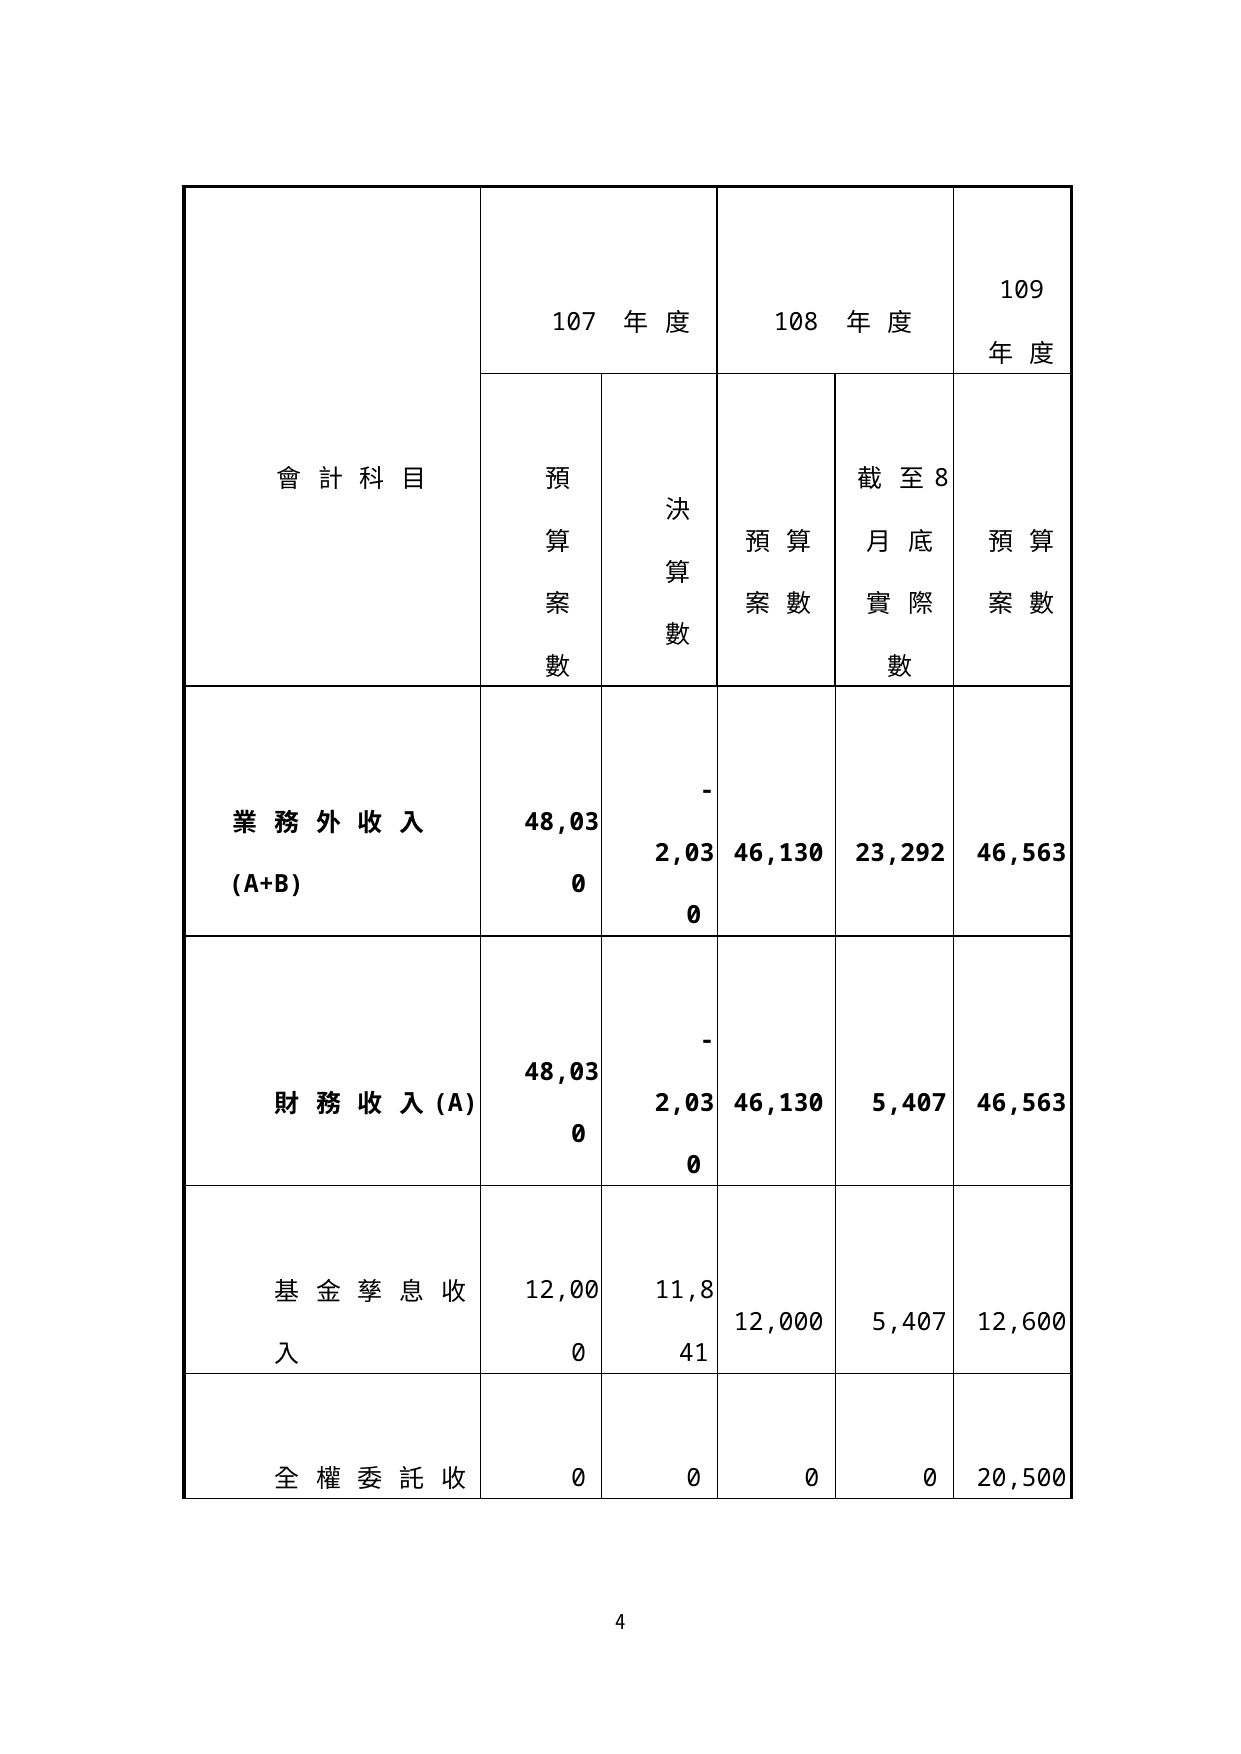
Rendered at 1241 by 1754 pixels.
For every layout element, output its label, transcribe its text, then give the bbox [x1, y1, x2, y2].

table_header 109年度 [954, 188, 1070, 373]
table_cell 23,292 [836, 687, 953, 935]
table_cell 46,130 [718, 937, 835, 1185]
table_cell 46,563 [954, 937, 1070, 1185]
table_cell 預算案數 [718, 374, 834, 685]
table_cell -2,030 [602, 687, 717, 935]
table_cell 決算數 [602, 374, 716, 685]
table_cell 截至8月底實際數 [836, 374, 953, 685]
table_cell 預算案數 [954, 374, 1070, 685]
table_cell 12,600 [954, 1186, 1070, 1373]
table_cell 11,841 [602, 1186, 717, 1373]
table_header 107年度 [481, 188, 716, 373]
table_cell 20,500 [954, 1374, 1070, 1498]
table_cell 預算案數 [481, 374, 601, 685]
table_cell 48,030 [481, 937, 601, 1185]
table_header 會計科目 [186, 188, 480, 685]
table_cell 46,563 [954, 687, 1070, 935]
table_cell 財務收入(A) [186, 937, 480, 1185]
table_cell 0 [836, 1374, 953, 1498]
table_cell 0 [602, 1374, 717, 1498]
table_cell 5,407 [836, 937, 953, 1185]
table_cell 基金孳息收入 [186, 1186, 480, 1373]
table_cell -2,030 [602, 937, 717, 1185]
table_cell 12,000 [481, 1186, 601, 1373]
table_cell 12,000 [718, 1186, 835, 1373]
table_cell 0 [718, 1374, 835, 1498]
table_cell 全權委託收入 [186, 1374, 480, 1498]
table_cell 48,030 [481, 687, 601, 935]
table_cell 0 [481, 1374, 601, 1498]
table_cell 5,407 [836, 1186, 953, 1373]
table_header 108年度 [718, 188, 953, 373]
table_cell 業務外收入(A+B) [186, 687, 480, 935]
table_cell 46,130 [718, 687, 835, 935]
